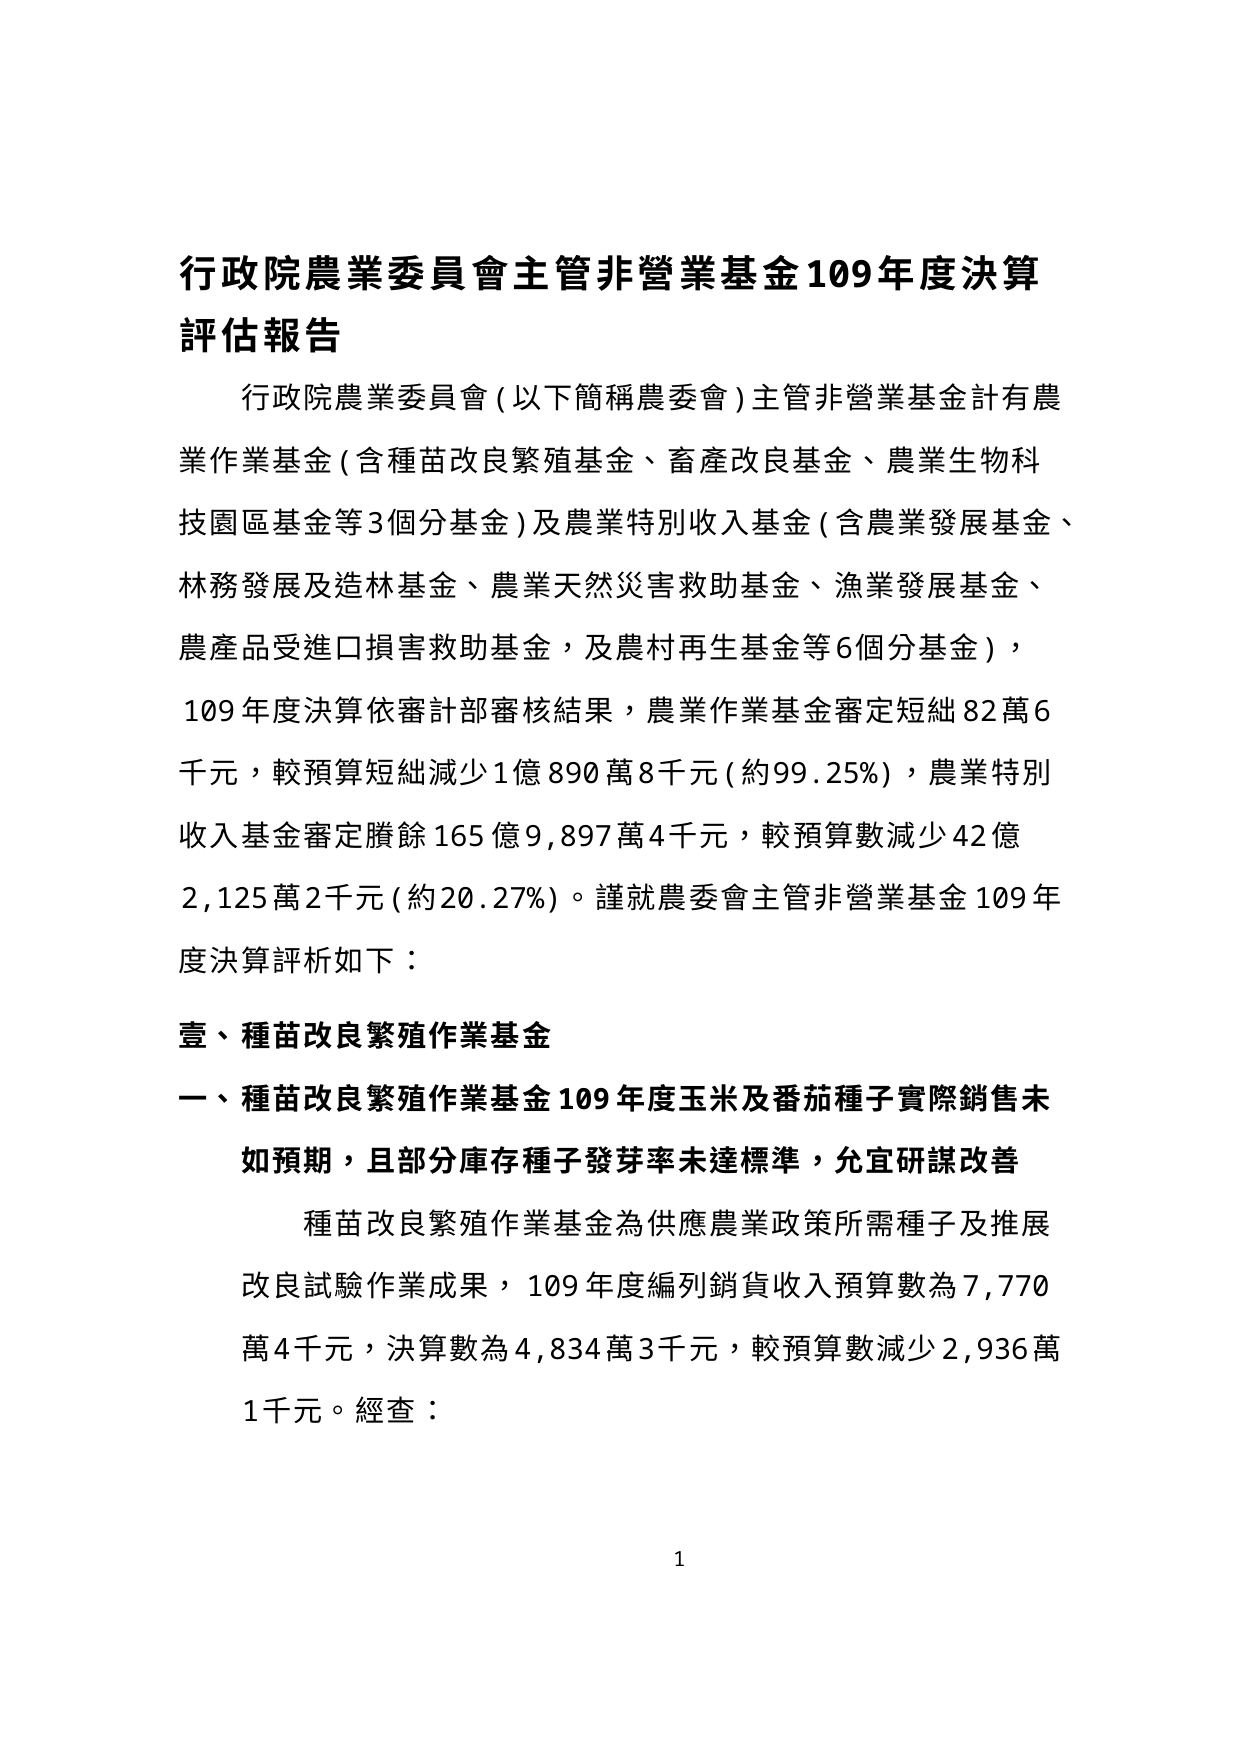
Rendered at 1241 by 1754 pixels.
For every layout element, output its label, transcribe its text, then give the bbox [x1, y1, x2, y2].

text 行政院農業委員會(以下簡稱農委會)主管非營業基金計有農業作業基金(含種苗改良繁殖基金、畜產改良基金、農業生物科技園區基金等3個分基金)及農業特別收入基金(含農業發展基金、林務發展及造林基金、農業天然災害救助基金、漁業發展基金、農產品受進口損害救助基金，及農村再生基金等6個分基金)，109年度決算依審計部審核結果，農業作業基金審定短絀82萬6千元，較預算短絀減少1億890萬8千元(約99.25%)，農業特別收入基金審定賸餘165億9,897萬4千元，較預算數減少42億2,125萬2千元(約20.27%)。謹就農委會主管非營業基金109年度決算評析如下： [177, 354, 1063, 979]
text 種苗改良繁殖作業基金為供應農業政策所需種子及推展改良試驗作業成果，109年度編列銷貨收入預算數為7,770萬4千元，決算數為4,834萬3千元，較預算數減少2,936萬1千元。經查： [236, 1180, 1063, 1430]
text 行政院農業委員會主管非營業基金109年度決算評估報告 [177, 229, 1063, 354]
text 一、種苗改良繁殖作業基金109年度玉米及番茄種子實際銷售未如預期，且部分庫存種子發芽率未達標準，允宜研謀改善 [177, 1055, 1063, 1180]
text 壹、種苗改良繁殖作業基金 [177, 992, 1063, 1055]
